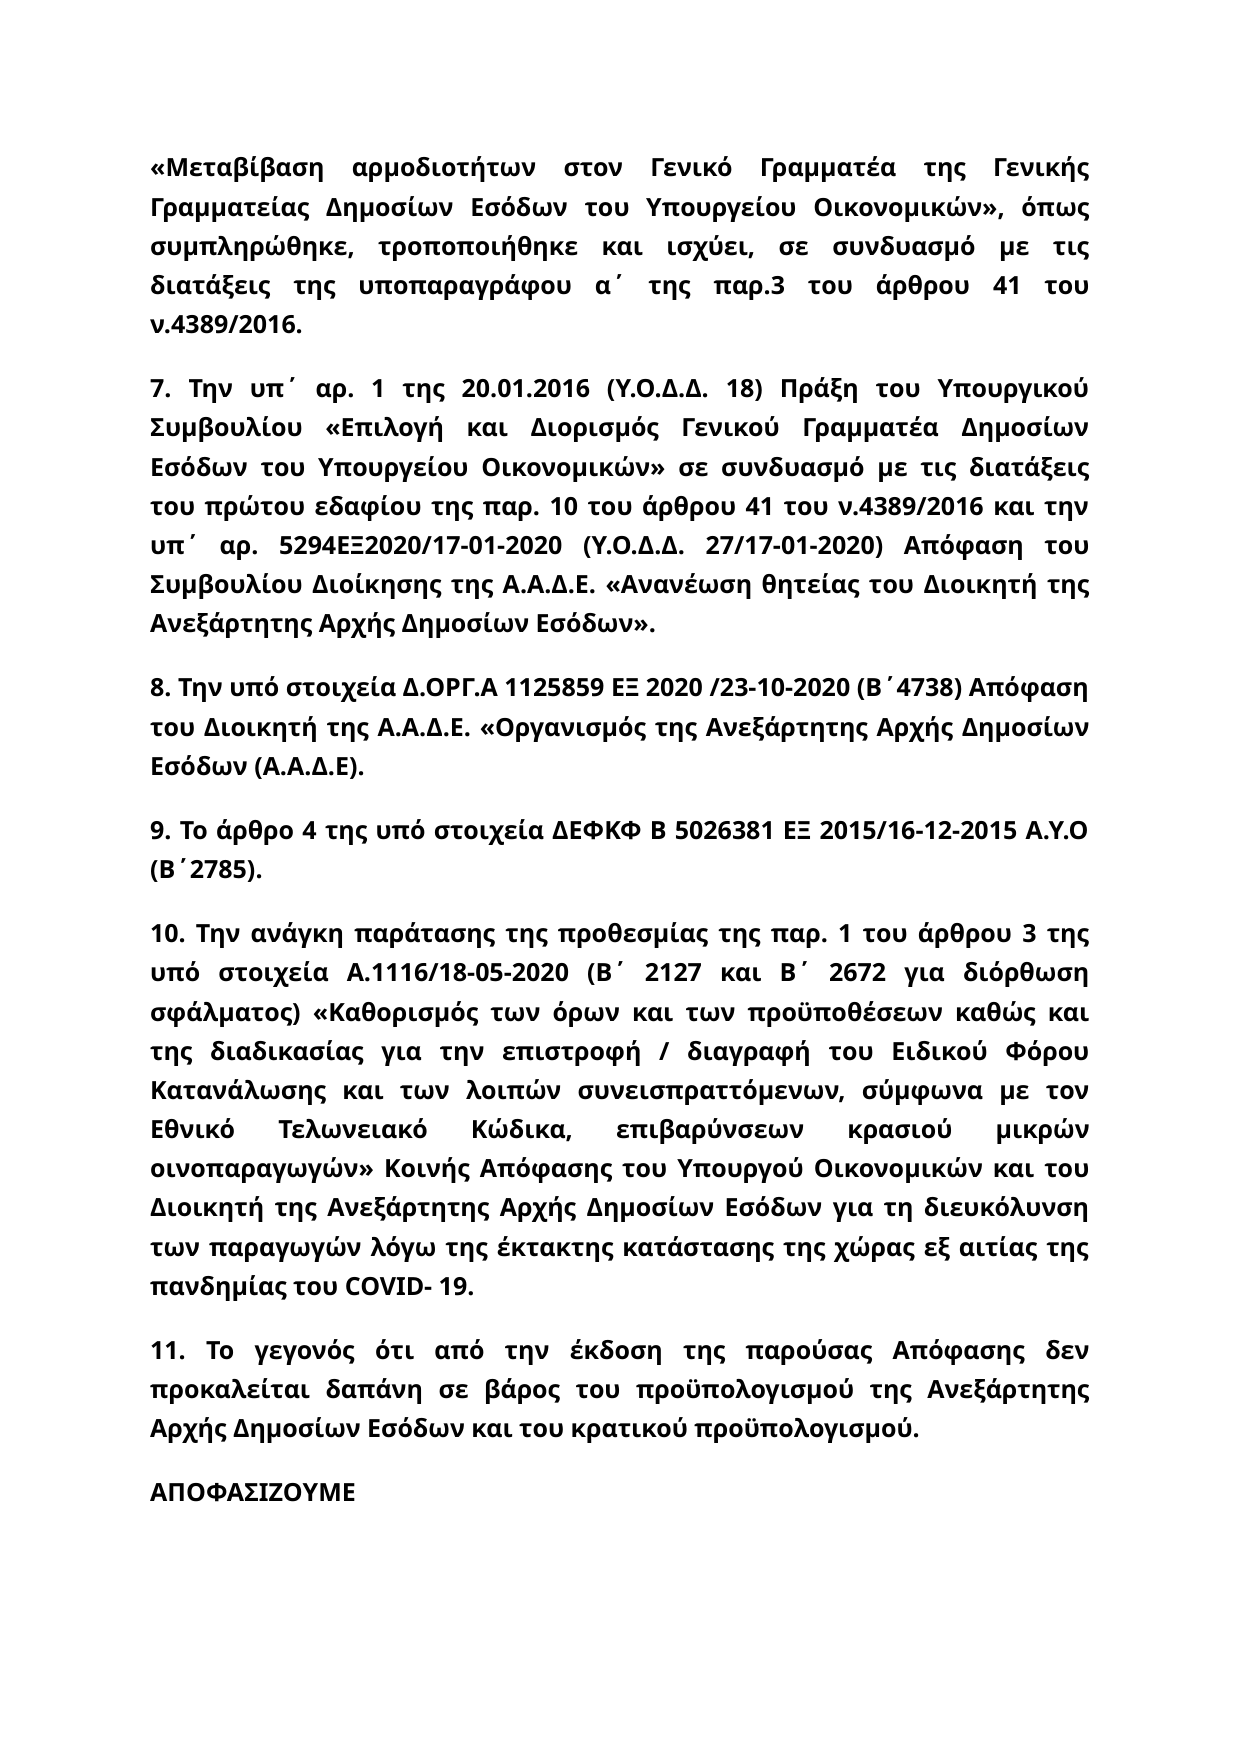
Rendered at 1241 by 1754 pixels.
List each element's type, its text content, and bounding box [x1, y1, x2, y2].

text «Μεταβίβαση αρμοδιοτήτων στον Γενικό Γραμματέα της Γενικής Γραμματείας Δημοσίων Εσόδων του Υπουργείου Οικονομικών», όπως συμπληρώθηκε, τροποποιήθηκε και ισχύει, σε συνδυασμό με τις διατάξεις της υποπαραγράφου α΄ της παρ.3 του άρθρου 41 του ν.4389/2016. [150, 150, 1090, 341]
text ΑΠΟΦΑΣΙΖΟΥΜΕ [150, 1475, 1090, 1509]
text 7. Την υπ΄ αρ. 1 της 20.01.2016 (Υ.Ο.Δ.Δ. 18) Πράξη του Υπουργικού Συμβουλίου «Επιλογή και Διορισμός Γενικού Γραμματέα Δημοσίων Εσόδων του Υπουργείου Οικονομικών» σε συνδυασμό με τις διατάξεις του πρώτου εδαφίου της παρ. 10 του άρθρου 41 του ν.4389/2016 και την υπ΄ αρ. 5294ΕΞ2020/17-01-2020 (Υ.Ο.Δ.Δ. 27/17-01-2020) Απόφαση του Συμβουλίου Διοίκησης της Α.Α.Δ.Ε. «Ανανέωση θητείας του Διοικητή της Ανεξάρτητης Αρχής Δημοσίων Εσόδων». [150, 371, 1090, 640]
text 9. Το άρθρο 4 της υπό στοιχεία ΔΕΦΚΦ Β 5026381 ΕΞ 2015/16-12-2015 Α.Υ.Ο (Β΄2785). [150, 812, 1090, 886]
text 10. Την ανάγκη παράτασης της προθεσμίας της παρ. 1 του άρθρου 3 της υπό στοιχεία Α.1116/18-05-2020 (Β΄ 2127 και Β΄ 2672 για διόρθωση σφάλματος) «Καθορισμός των όρων και των προϋποθέσεων καθώς και της διαδικασίας για την επιστροφή / διαγραφή του Ειδικού Φόρου Κατανάλωσης και των λοιπών συνεισπραττόμενων, σύμφωνα με τον Εθνικό Τελωνειακό Κώδικα, επιβαρύνσεων κρασιού μικρών οινοπαραγωγών» Κοινής Απόφασης του Υπουργού Οικονομικών και του Διοικητή της Ανεξάρτητης Αρχής Δημοσίων Εσόδων για τη διευκόλυνση των παραγωγών λόγω της έκτακτης κατάστασης της χώρας εξ αιτίας της πανδημίας του COVID- 19. [150, 916, 1090, 1302]
text 8. Την υπό στοιχεία Δ.ΟΡΓ.Α 1125859 ΕΞ 2020 /23-10-2020 (Β΄4738) Απόφαση του Διοικητή της Α.Α.Δ.Ε. «Οργανισμός της Ανεξάρτητης Αρχής Δημοσίων Εσόδων (Α.Α.Δ.Ε). [150, 670, 1090, 782]
text 11. Το γεγονός ότι από την έκδοση της παρούσας Απόφασης δεν προκαλείται δαπάνη σε βάρος του προϋπολογισμού της Ανεξάρτητης Αρχής Δημοσίων Εσόδων και του κρατικού προϋπολογισμού. [150, 1332, 1090, 1445]
